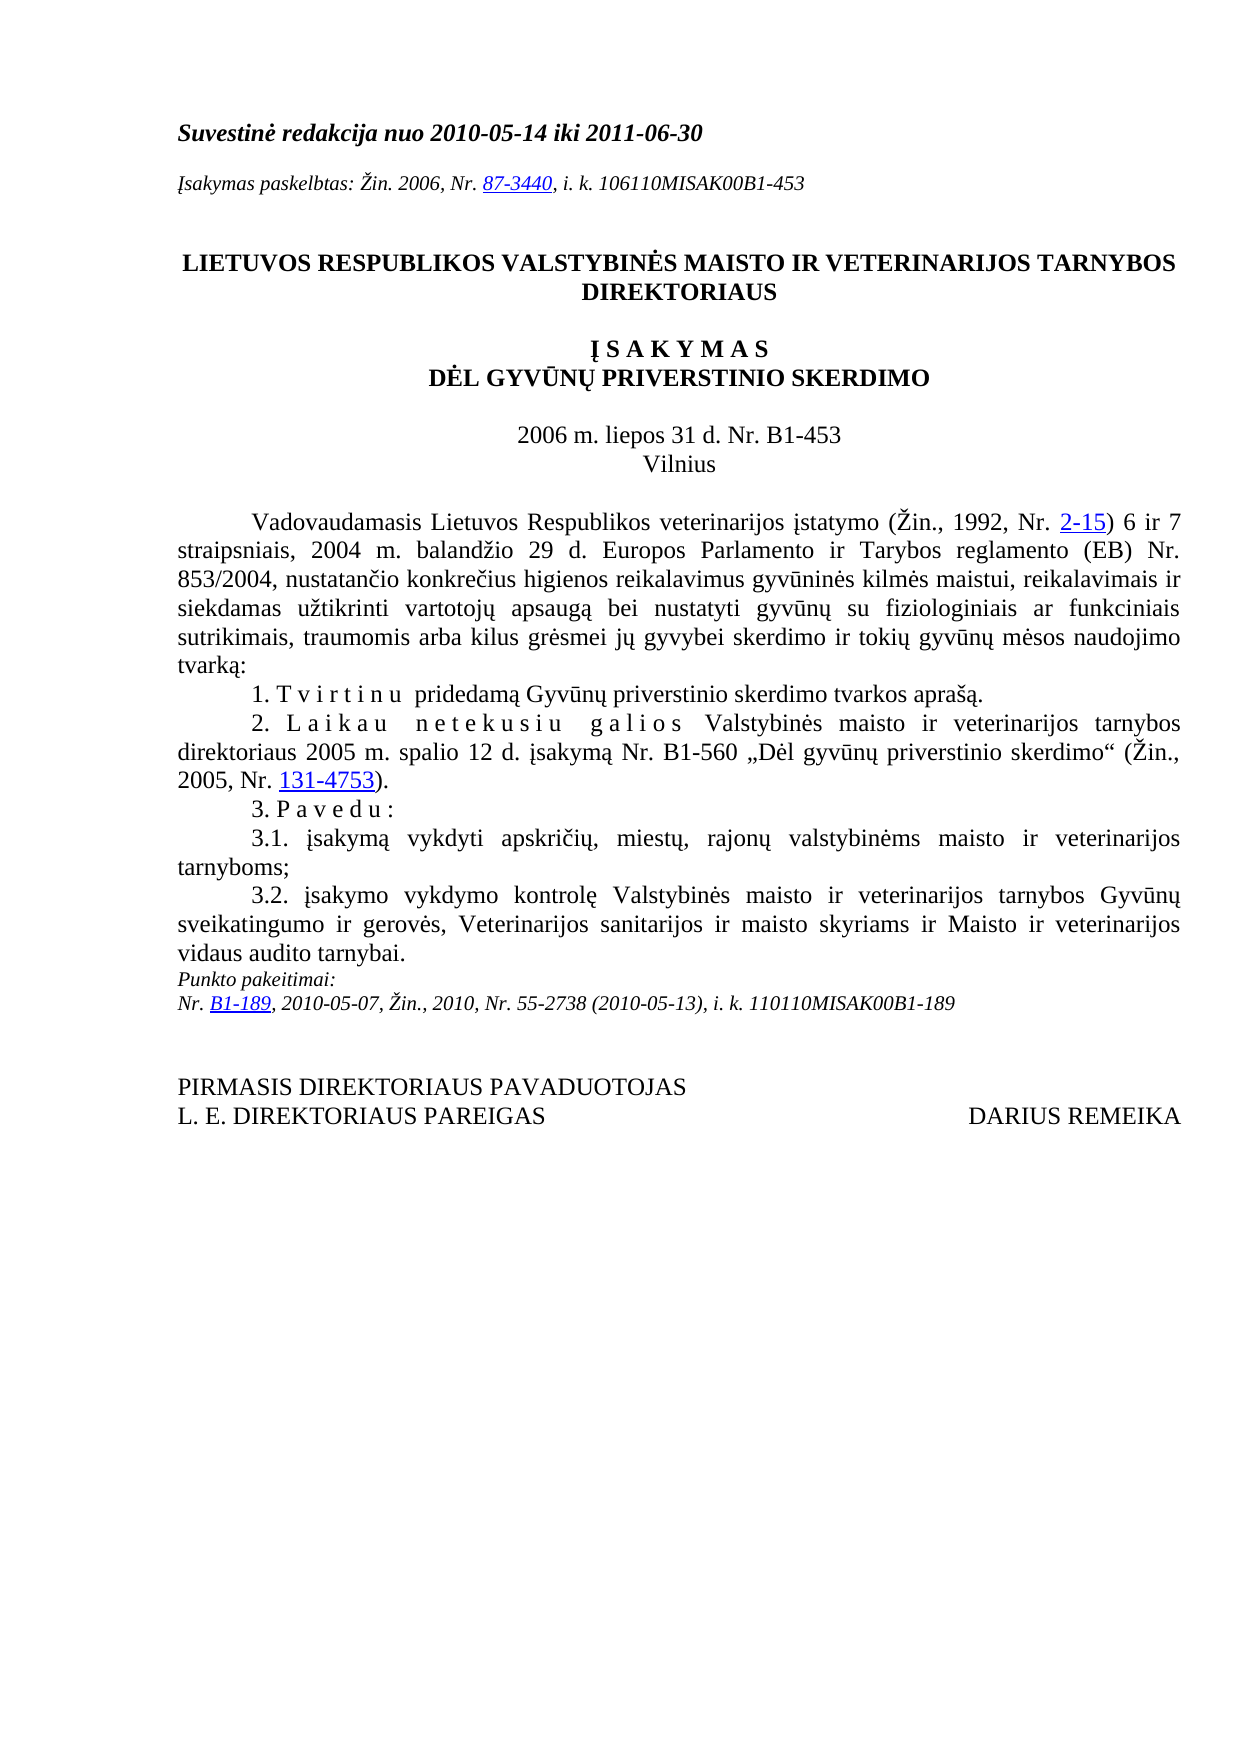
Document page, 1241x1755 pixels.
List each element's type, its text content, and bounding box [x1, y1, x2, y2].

text 2006 m. liepos 31 d. Nr. B1-453 [177, 420, 1181, 449]
text 3.2. įsakymo vykdymo kontrolę Valstybinės maisto ir veterinarijos tarnybos Gyvūnų sveikatingumo ir gerovės, Veterinarijos sanitarijos ir maisto skyriams ir Maisto ir veterinarijos vidaus audito tarnybai. [177, 880, 1181, 967]
text Suvestinė redakcija nuo 2010-05-14 iki 2011-06-30 [177, 118, 1181, 147]
text 2. Laikau netekusiu galios Valstybinės maisto ir veterinarijos tarnybos direktoriaus 2005 m. spalio 12 d. įsakymą Nr. B1-560 „Dėl gyvūnų priverstinio skerdimo“ (Žin., 2005, Nr. 131-4753). [177, 708, 1181, 794]
text 3.1. įsakymą vykdyti apskričių, miestų, rajonų valstybinėms maisto ir veterinarijos tarnyboms; [177, 823, 1181, 880]
text Vilnius [177, 449, 1181, 478]
text PIRMASIS DIREKTORIAUS PAVADUOTOJAS [177, 1072, 1181, 1101]
text LIETUVOS RESPUBLIKOS VALSTYBINĖS MAISTO IR VETERINARIJOS TARNYBOS DIREKTORIAUS [177, 248, 1181, 305]
text Punkto pakeitimai: [177, 967, 1181, 991]
text Nr. B1-189, 2010-05-07, Žin., 2010, Nr. 55-2738 (2010-05-13), i. k. 110110MISAK00B1-189 [177, 991, 1181, 1015]
text Vadovaudamasis Lietuvos Respublikos veterinarijos įstatymo (Žin., 1992, Nr. 2-15) 6 ir 7 straipsniais, 2004 m. balandžio 29 d. Europos Parlamento ir Tarybos reglamento (EB) Nr. 853/2004, nustatančio konkrečius higienos reikalavimus gyvūninės kilmės maistui, reikalavimais ir siekdamas užtikrinti vartotojų apsaugą bei nustatyti gyvūnų su fiziologiniais ar funkciniais sutrikimais, traumomis arba kilus grėsmei jų gyvybei skerdimo ir tokių gyvūnų mėsos naudojimo tvarką: [177, 507, 1181, 679]
text Į S A K Y M A S [177, 334, 1181, 363]
text L. E. DIREKTORIAUS PAREIGAS DARIUS REMEIKA [177, 1101, 1181, 1130]
text 3. Pavedu: [177, 794, 1181, 823]
text DĖL GYVŪNŲ PRIVERSTINIO SKERDIMO [177, 363, 1181, 392]
text Įsakymas paskelbtas: Žin. 2006, Nr. 87-3440, i. k. 106110MISAK00B1-453 [177, 171, 1181, 195]
text 1. Tvirtinu pridedamą Gyvūnų priverstinio skerdimo tvarkos aprašą. [177, 679, 1181, 708]
